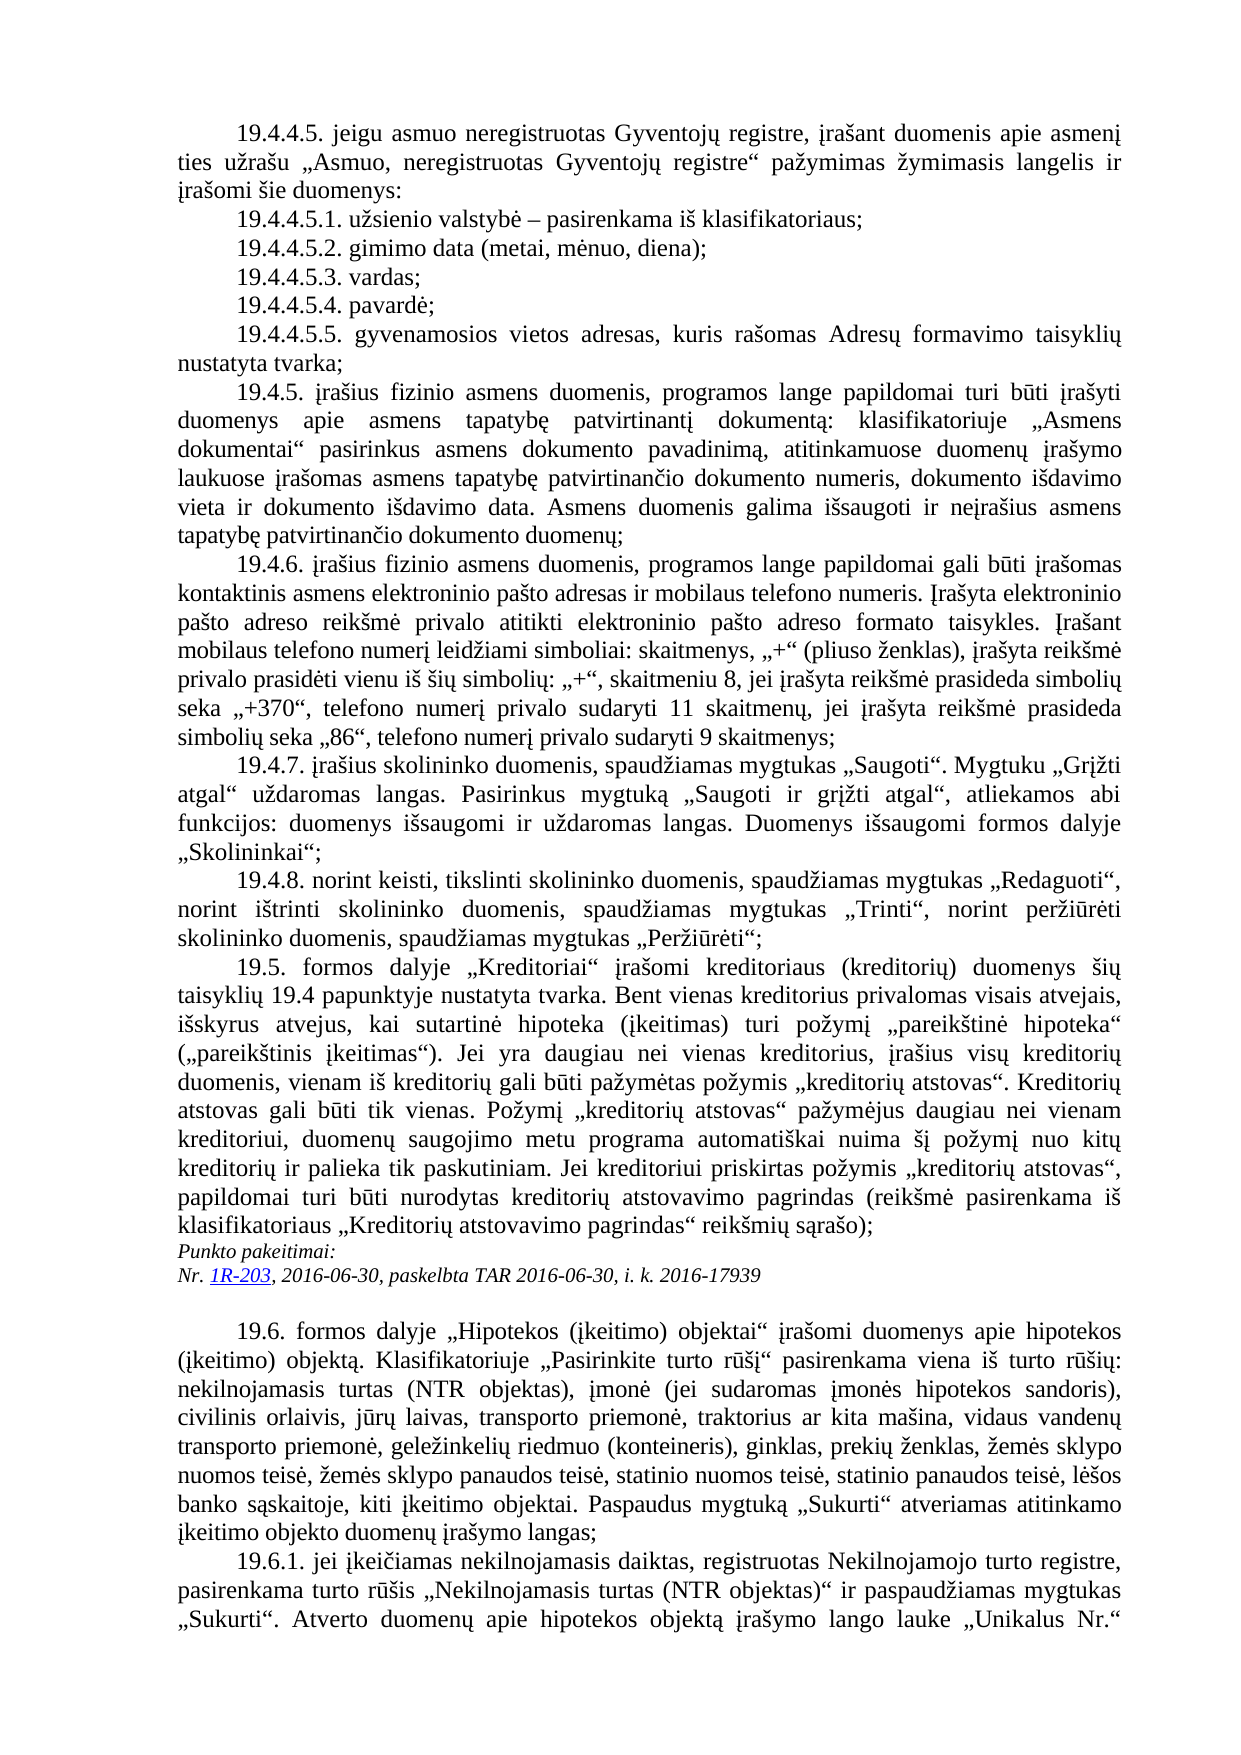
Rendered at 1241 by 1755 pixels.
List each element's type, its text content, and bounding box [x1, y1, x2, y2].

text 19.4.7. įrašius skolininko duomenis, spaudžiamas mygtukas „Saugoti“. Mygtuku „Grįžti atgal“ uždaromas langas. Pasirinkus mygtuką „Saugoti ir grįžti atgal“, atliekamos abi funkcijos: duomenys išsaugomi ir uždaromas langas. Duomenys išsaugomi formos dalyje „Skolininkai“; [177, 751, 1122, 866]
text 19.4.5. įrašius fizinio asmens duomenis, programos lange papildomai turi būti įrašyti duomenys apie asmens tapatybę patvirtinantį dokumentą: klasifikatoriuje „Asmens dokumentai“ pasirinkus asmens dokumento pavadinimą, atitinkamuose duomenų įrašymo laukuose įrašomas asmens tapatybę patvirtinančio dokumento numeris, dokumento išdavimo vieta ir dokumento išdavimo data. Asmens duomenis galima išsaugoti ir neįrašius asmens tapatybę patvirtinančio dokumento duomenų; [177, 377, 1122, 549]
text 19.4.4.5.2. gimimo data (metai, mėnuo, diena); [177, 233, 1122, 262]
text 19.6. formos dalyje „Hipotekos (įkeitimo) objektai“ įrašomi duomenys apie hipotekos (įkeitimo) objektą. Klasifikatoriuje „Pasirinkite turto rūšį“ pasirenkama viena iš turto rūšių: nekilnojamasis turtas (NTR objektas), įmonė (jei sudaromas įmonės hipotekos sandoris), civilinis orlaivis, jūrų laivas, transporto priemonė, traktorius ar kita mašina, vidaus vandenų transporto priemonė, geležinkelių riedmuo (konteineris), ginklas, prekių ženklas, žemės sklypo nuomos teisė, žemės sklypo panaudos teisė, statinio nuomos teisė, statinio panaudos teisė, lėšos banko sąskaitoje, kiti įkeitimo objektai. Paspaudus mygtuką „Sukurti“ atveriamas atitinkamo įkeitimo objekto duomenų įrašymo langas; [177, 1316, 1122, 1546]
text 19.4.4.5. jeigu asmuo neregistruotas Gyventojų registre, įrašant duomenis apie asmenį ties užrašu „Asmuo, neregistruotas Gyventojų registre“ pažymimas žymimasis langelis ir įrašomi šie duomenys: [177, 118, 1122, 204]
text 19.6.1. jei įkeičiamas nekilnojamasis daiktas, registruotas Nekilnojamojo turto registre, pasirenkama turto rūšis „Nekilnojamasis turtas (NTR objektas)“ ir paspaudžiamas mygtukas „Sukurti“. Atverto duomenų apie hipotekos objektą įrašymo lango lauke „Unikalus Nr.“ [177, 1546, 1122, 1632]
text 19.4.8. norint keisti, tikslinti skolininko duomenis, spaudžiamas mygtukas „Redaguoti“, norint ištrinti skolininko duomenis, spaudžiamas mygtukas „Trinti“, norint peržiūrėti skolininko duomenis, spaudžiamas mygtukas „Peržiūrėti“; [177, 866, 1122, 952]
text 19.4.4.5.1. užsienio valstybė – pasirenkama iš klasifikatoriaus; [177, 204, 1122, 233]
text 19.4.6. įrašius fizinio asmens duomenis, programos lange papildomai gali būti įrašomas kontaktinis asmens elektroninio pašto adresas ir mobilaus telefono numeris. Įrašyta elektroninio pašto adreso reikšmė privalo atitikti elektroninio pašto adreso formato taisykles. Įrašant mobilaus telefono numerį leidžiami simboliai: skaitmenys, „+“ (pliuso ženklas), įrašyta reikšmė privalo prasidėti vienu iš šių simbolių: „+“, skaitmeniu 8, jei įrašyta reikšmė prasideda simbolių seka „+370“, telefono numerį privalo sudaryti 11 skaitmenų, jei įrašyta reikšmė prasideda simbolių seka „86“, telefono numerį privalo sudaryti 9 skaitmenys; [177, 549, 1122, 751]
text Nr. 1R-203, 2016-06-30, paskelbta TAR 2016-06-30, i. k. 2016-17939 [177, 1263, 1122, 1287]
text 19.4.4.5.3. vardas; [177, 262, 1122, 291]
text Punkto pakeitimai: [177, 1239, 1122, 1263]
text 19.4.4.5.4. pavardė; [177, 291, 1122, 319]
text 19.4.4.5.5. gyvenamosios vietos adresas, kuris rašomas Adresų formavimo taisyklių nustatyta tvarka; [177, 319, 1122, 377]
text 19.5. formos dalyje „Kreditoriai“ įrašomi kreditoriaus (kreditorių) duomenys šių taisyklių 19.4 papunktyje nustatyta tvarka. Bent vienas kreditorius privalomas visais atvejais, išskyrus atvejus, kai sutartinė hipoteka (įkeitimas) turi požymį „pareikštinė hipoteka“ („pareikštinis įkeitimas“). Jei yra daugiau nei vienas kreditorius, įrašius visų kreditorių duomenis, vienam iš kreditorių gali būti pažymėtas požymis „kreditorių atstovas“. Kreditorių atstovas gali būti tik vienas. Požymį „kreditorių atstovas“ pažymėjus daugiau nei vienam kreditoriui, duomenų saugojimo metu programa automatiškai nuima šį požymį nuo kitų kreditorių ir palieka tik paskutiniam. Jei kreditoriui priskirtas požymis „kreditorių atstovas“, papildomai turi būti nurodytas kreditorių atstovavimo pagrindas (reikšmė pasirenkama iš klasifikatoriaus „Kreditorių atstovavimo pagrindas“ reikšmių sąrašo); [177, 952, 1122, 1239]
